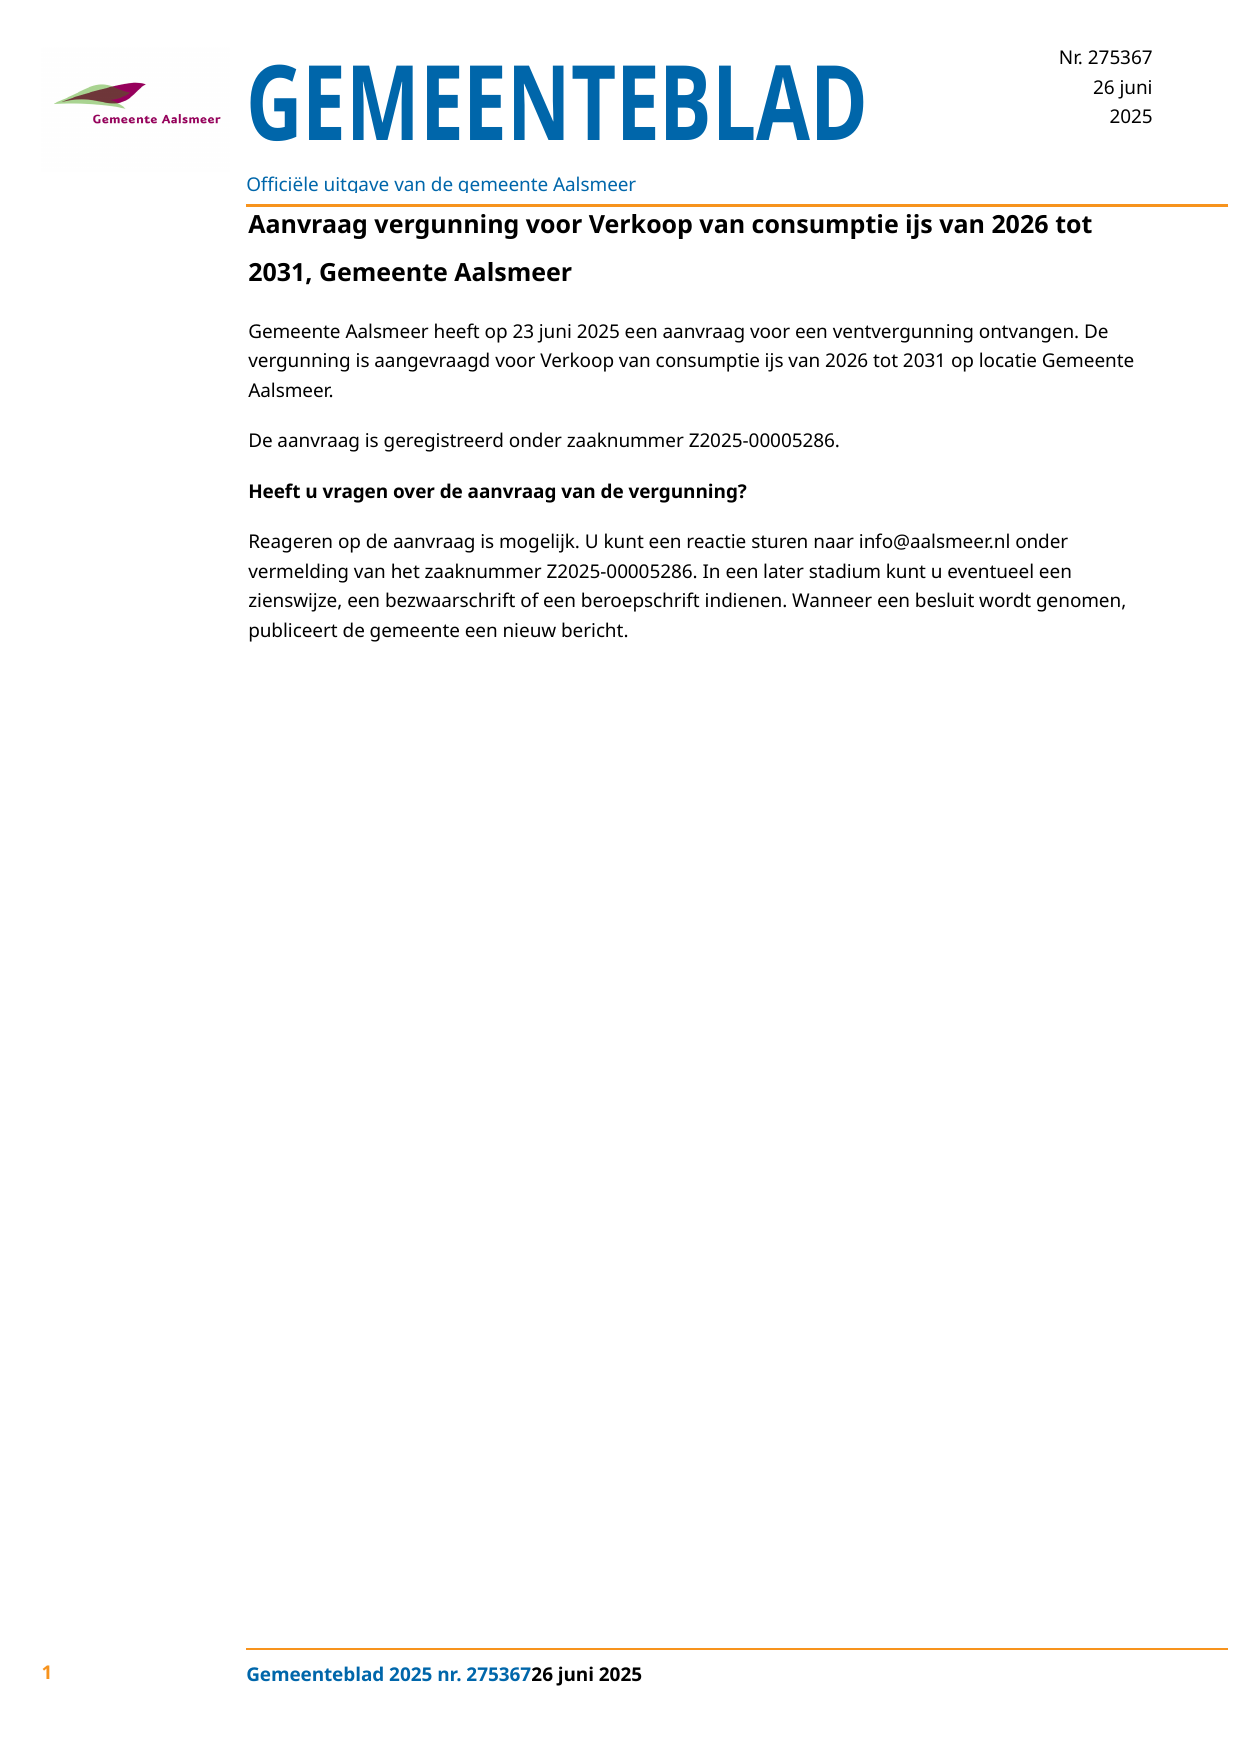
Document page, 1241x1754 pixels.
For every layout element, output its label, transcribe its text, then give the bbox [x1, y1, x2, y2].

text Aanvraag vergunning voor Verkoop van consumptie ijs van 2026 tot 2031, Gemeente Aalsmeer [248, 207, 1152, 288]
picture [41, 47, 231, 172]
text De aanvraag is geregistreerd onder zaaknummer Z2025-00005286. [248, 427, 1152, 453]
text Heeft u vragen over de aanvraag van de vergunning? [248, 478, 1152, 504]
text Gemeente Aalsmeer heeft op 23 juni 2025 een aanvraag voor een ventvergunning ontvangen. De vergunning is aangevraagd voor Verkoop van consumptie ijs van 2026 tot 2031 op locatie Gemeente Aalsmeer. [248, 318, 1152, 403]
text Reageren op de aanvraag is mogelijk. U kunt een reactie sturen naar info@aalsmeer.nl onder vermelding van het zaaknummer Z2025-00005286. In een later stadium kunt u eventueel een zienswijze, een bezwaarschrift of een beroepschrift indienen. Wanneer een besluit wordt genomen, publiceert de gemeente een nieuw bericht. [248, 528, 1152, 643]
